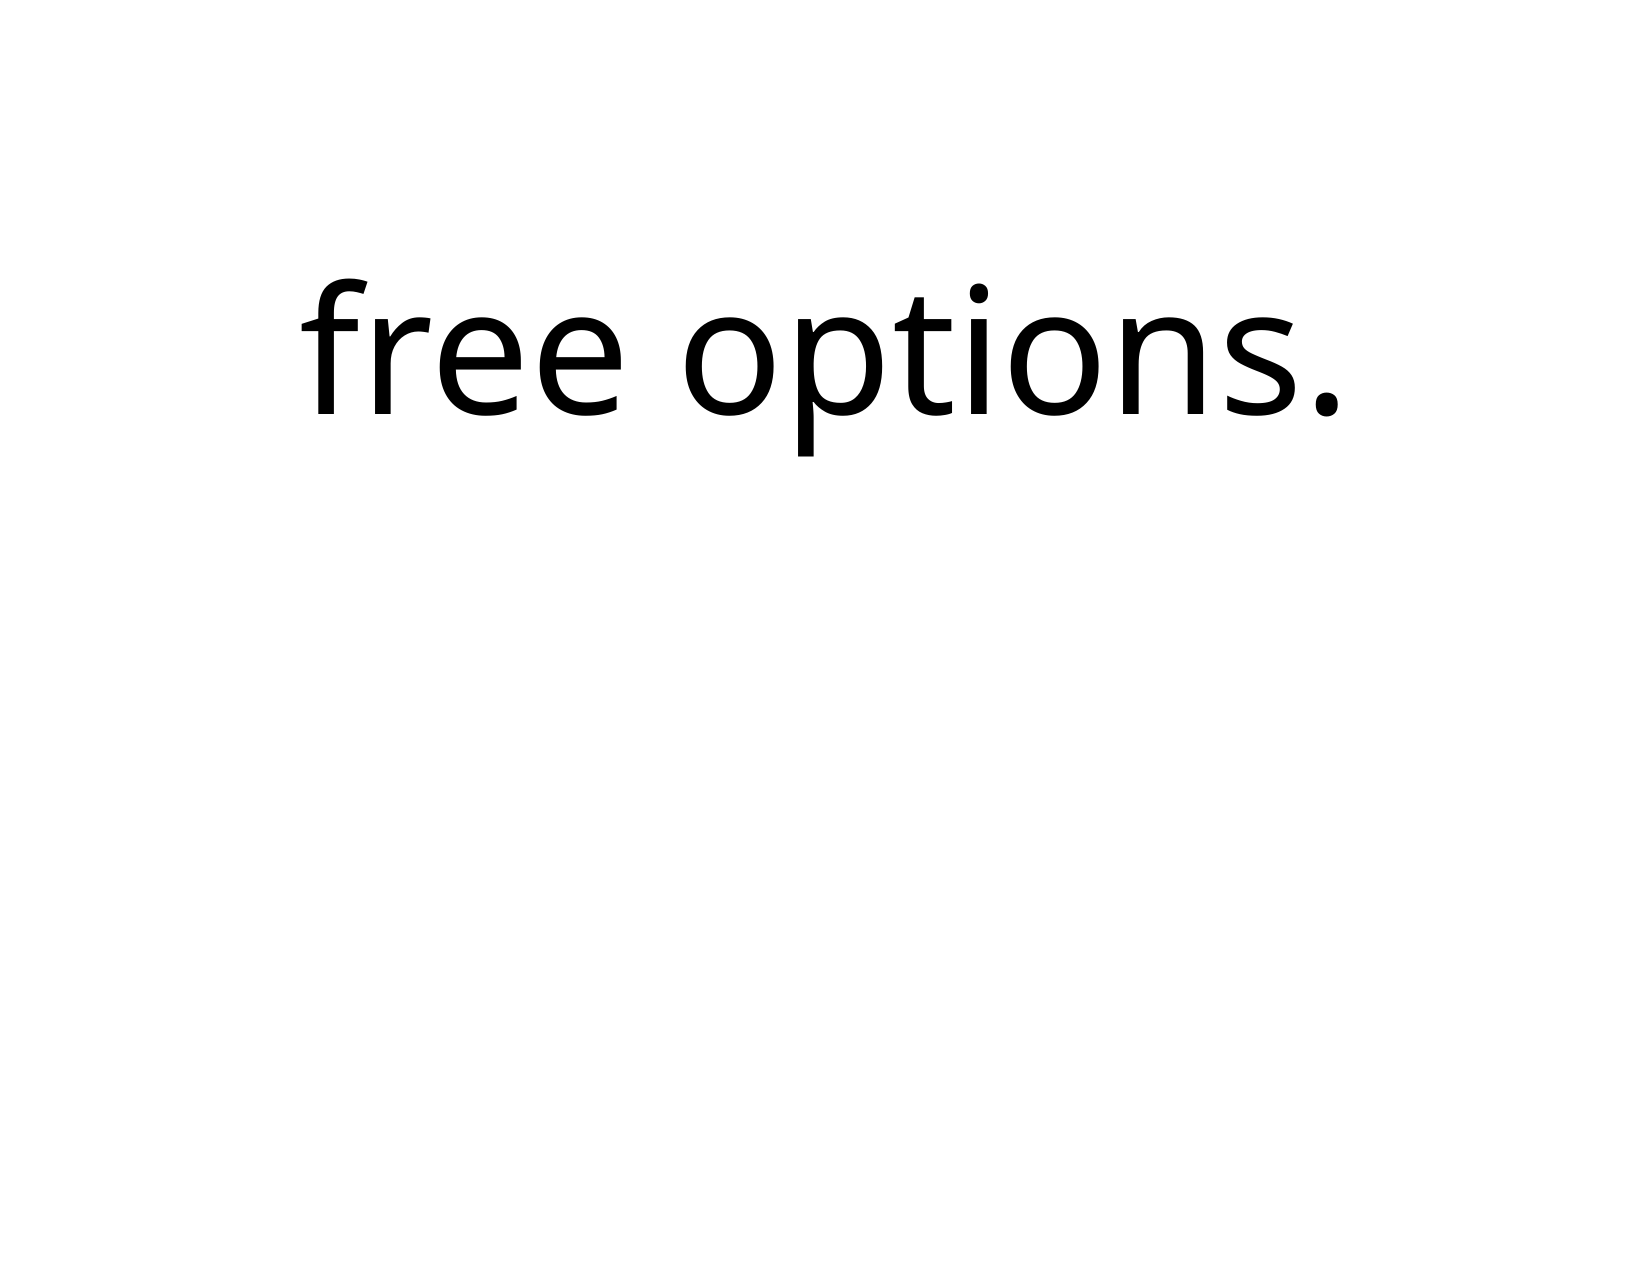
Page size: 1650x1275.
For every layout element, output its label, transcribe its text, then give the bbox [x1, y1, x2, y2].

text free options. [120, 225, 1530, 466]
